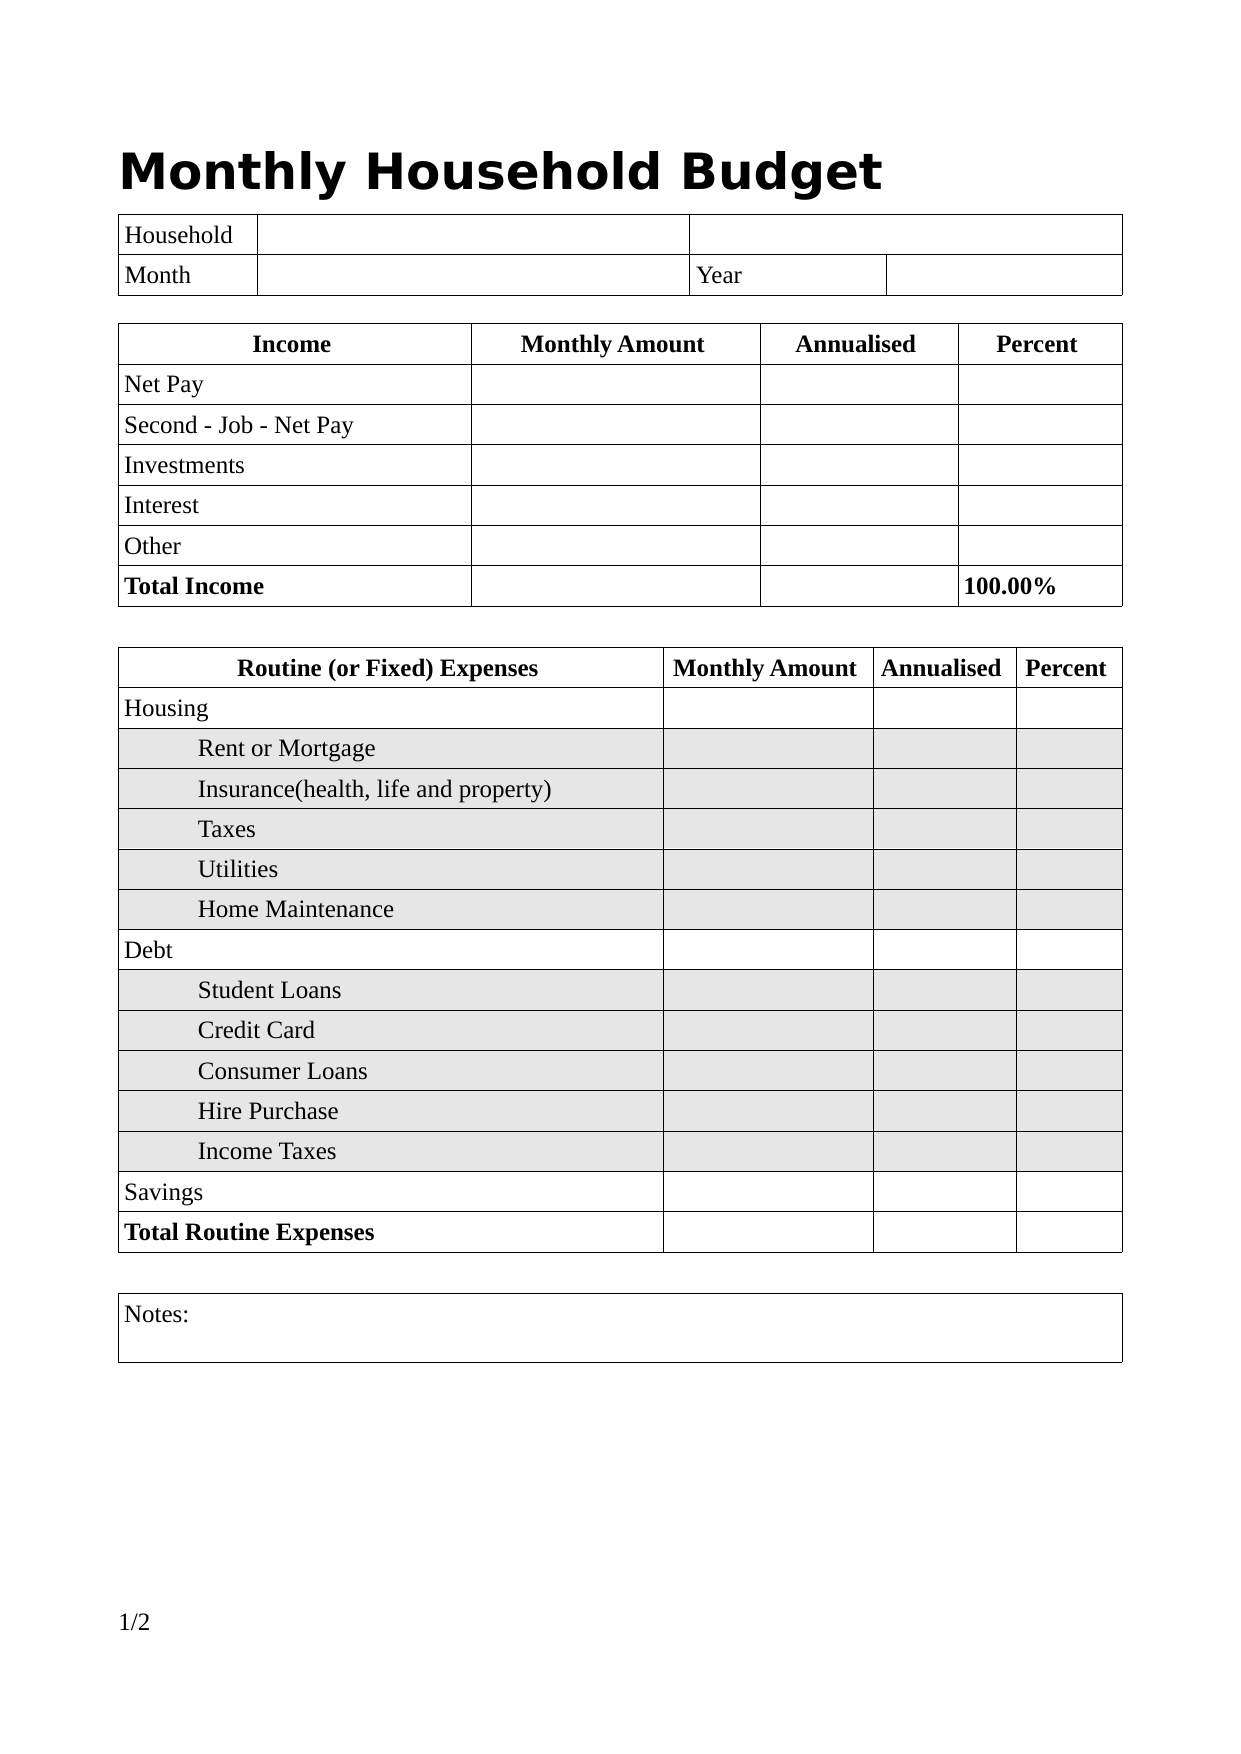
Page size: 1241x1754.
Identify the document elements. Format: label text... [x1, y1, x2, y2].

table_cell [1017, 1172, 1122, 1211]
subtitle Monthly Household Budget [118, 143, 1122, 201]
table_cell [664, 729, 873, 768]
table_cell Credit Card [119, 1011, 663, 1050]
table_cell [761, 526, 958, 565]
table_cell [959, 365, 1122, 404]
table_cell [874, 970, 1016, 1010]
table_cell Debt [119, 930, 663, 969]
table_cell [664, 688, 873, 727]
table_cell Savings [119, 1172, 663, 1211]
table_cell [1017, 970, 1122, 1010]
table_header Annualised [761, 324, 958, 364]
table_cell [1017, 1011, 1122, 1050]
table_cell [959, 526, 1122, 565]
table_cell [761, 486, 958, 525]
table_cell [761, 405, 958, 444]
table_cell [874, 769, 1016, 808]
table_cell Income Taxes [119, 1132, 663, 1171]
table_cell 100.00% [959, 566, 1122, 606]
table_cell Taxes [119, 809, 663, 848]
table_cell [874, 1212, 1016, 1252]
table_cell [664, 850, 873, 889]
table_header [690, 215, 1122, 254]
table_cell [874, 850, 1016, 889]
table_cell [761, 365, 958, 404]
table_cell [761, 566, 958, 606]
table_cell [959, 445, 1122, 484]
table_cell [664, 1011, 873, 1050]
table_cell Consumer Loans [119, 1051, 663, 1090]
table_cell [664, 970, 873, 1010]
table_cell [874, 1172, 1016, 1211]
table_cell [874, 1091, 1016, 1131]
table_cell [664, 769, 873, 808]
table_header Notes: [119, 1294, 1122, 1362]
table_cell [472, 445, 760, 484]
table_cell [874, 809, 1016, 848]
table_cell [472, 365, 760, 404]
table_cell Utilities [119, 850, 663, 889]
table_header Household [119, 215, 257, 254]
table_cell [874, 1132, 1016, 1171]
table_cell [874, 890, 1016, 929]
table_cell [472, 405, 760, 444]
table_cell [1017, 769, 1122, 808]
table_cell Student Loans [119, 970, 663, 1010]
table_cell [258, 255, 689, 294]
table_cell [874, 688, 1016, 727]
table_cell Housing [119, 688, 663, 727]
table_cell [1017, 1091, 1122, 1131]
table_cell Month [119, 255, 257, 294]
table_cell [1017, 1212, 1122, 1252]
table_cell [664, 1091, 873, 1131]
table_cell [887, 255, 1122, 294]
table_cell [1017, 1132, 1122, 1171]
table_cell Total Income [119, 566, 471, 606]
table_cell [664, 930, 873, 969]
table_cell [874, 1051, 1016, 1090]
table_header Monthly Amount [472, 324, 760, 364]
table_cell [1017, 809, 1122, 848]
table_cell Interest [119, 486, 471, 525]
table_cell [1017, 688, 1122, 727]
table_cell Insurance(health, life and property) [119, 769, 663, 808]
table_cell [874, 930, 1016, 969]
table_cell [874, 1011, 1016, 1050]
table_cell [472, 526, 760, 565]
table_cell Year [690, 255, 886, 294]
table_cell [959, 486, 1122, 525]
table_cell [1017, 930, 1122, 969]
table_cell [664, 1212, 873, 1252]
table_header Monthly Amount [664, 648, 873, 687]
table_cell [664, 1172, 873, 1211]
table_header Percent [1017, 648, 1122, 687]
table_cell [472, 566, 760, 606]
table_header Annualised [874, 648, 1016, 687]
table_header [258, 215, 689, 254]
table_cell [959, 405, 1122, 444]
table_cell Rent or Mortgage [119, 729, 663, 768]
table_cell Investments [119, 445, 471, 484]
table_cell Other [119, 526, 471, 565]
table_cell Total Routine Expenses [119, 1212, 663, 1252]
table_cell [664, 1051, 873, 1090]
table_cell Hire Purchase [119, 1091, 663, 1131]
table_cell Home Maintenance [119, 890, 663, 929]
table_header Percent [959, 324, 1122, 364]
table_cell [874, 729, 1016, 768]
table_cell [1017, 850, 1122, 889]
table_cell [1017, 1051, 1122, 1090]
table_cell [1017, 890, 1122, 929]
table_cell Net Pay [119, 365, 471, 404]
table_cell [664, 809, 873, 848]
table_header Routine (or Fixed) Expenses [119, 648, 663, 687]
table_cell Second - Job - Net Pay [119, 405, 471, 444]
table_cell [472, 486, 760, 525]
table_cell [761, 445, 958, 484]
table_cell [664, 890, 873, 929]
table_cell [664, 1132, 873, 1171]
table_cell [1017, 729, 1122, 768]
table_header Income [119, 324, 471, 364]
